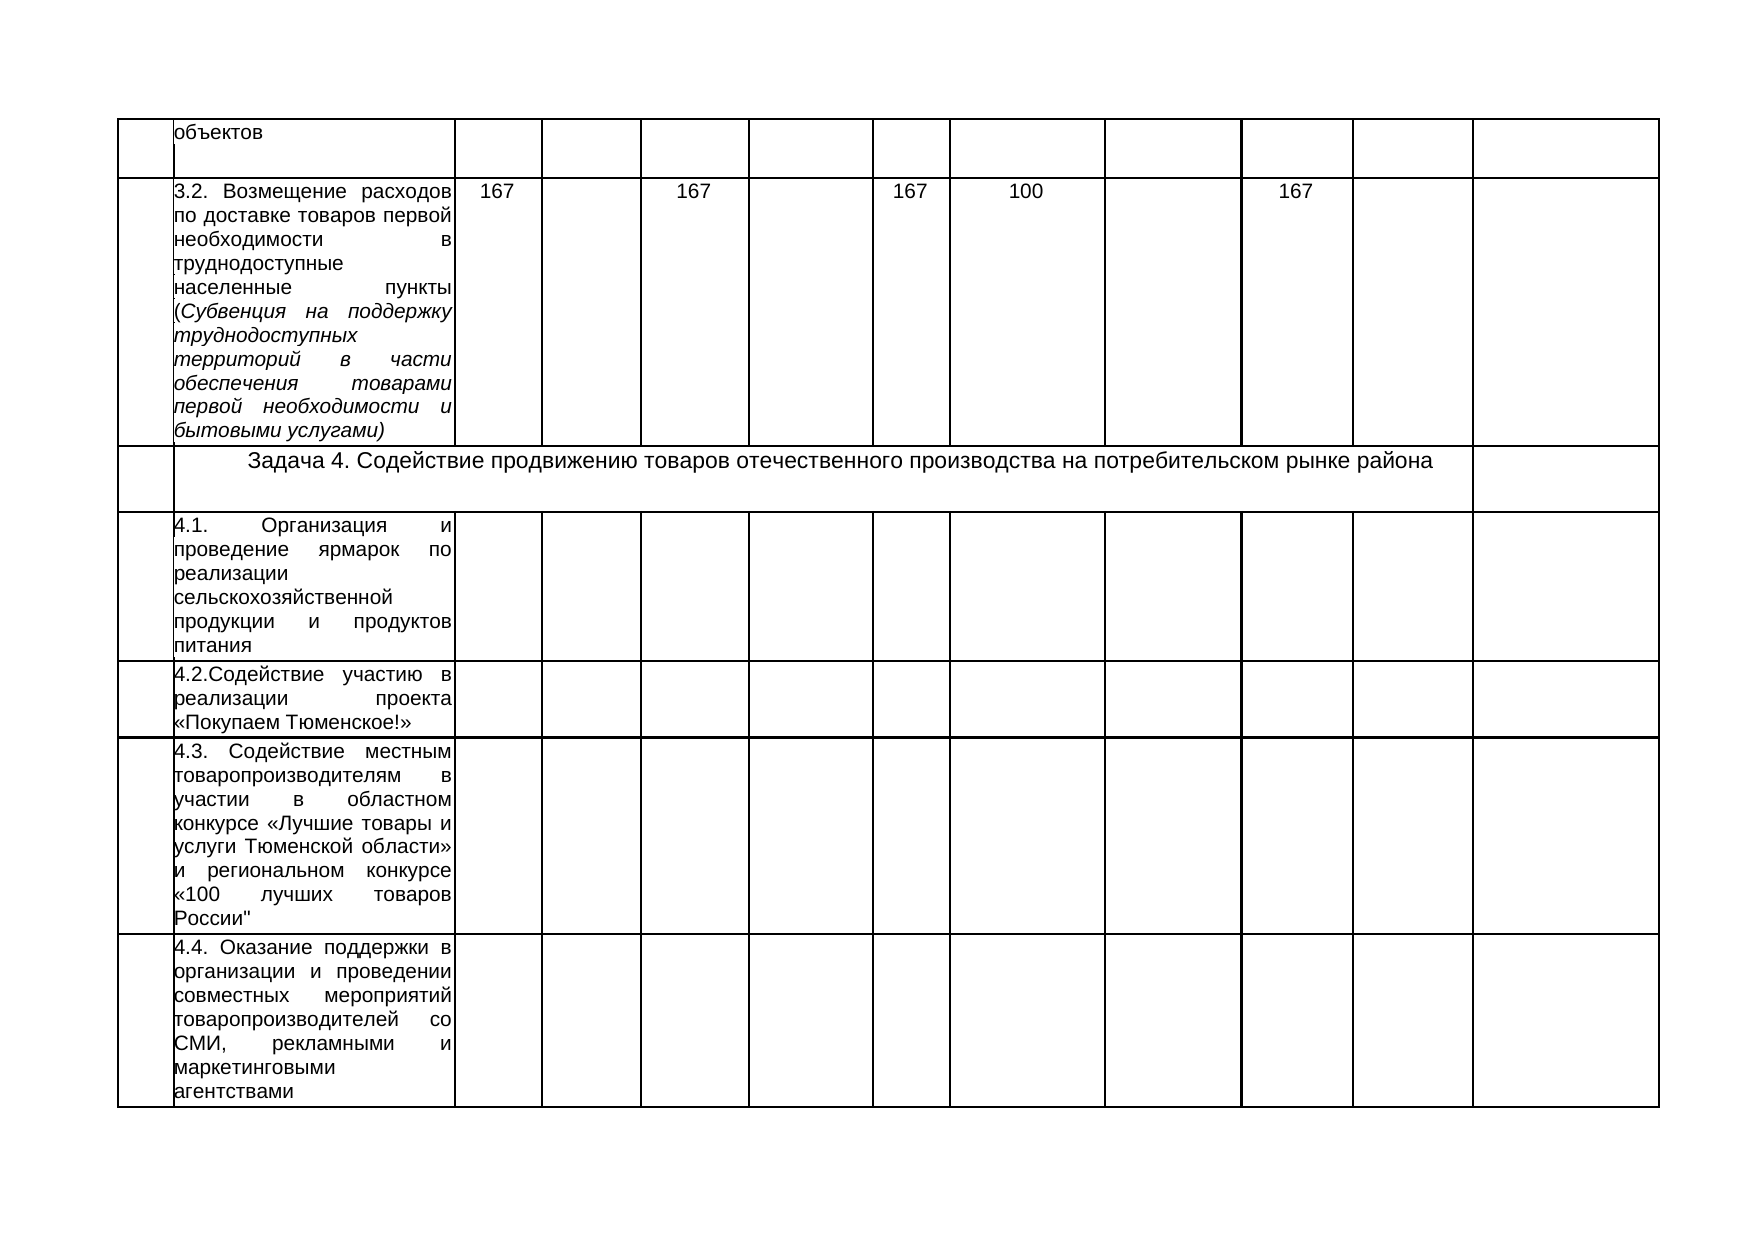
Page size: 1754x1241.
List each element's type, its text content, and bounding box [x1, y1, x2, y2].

table_cell 4.2.Содействие участию в реализации проекта «Покупаем Тюменское!» [175, 662, 454, 736]
table_cell 167 [456, 179, 541, 445]
table_cell объектов [175, 120, 454, 177]
table_cell [951, 739, 1104, 933]
table_cell [951, 513, 1104, 659]
table_cell [750, 739, 872, 933]
table_cell 4.1. Организация и проведение ярмарок по реализации сельскохозяйственной продукции и продуктов питания [175, 513, 454, 659]
table_cell 100 [951, 179, 1104, 445]
table_cell [874, 120, 949, 177]
table_cell [543, 662, 640, 736]
table_cell 167 [1243, 179, 1352, 445]
table_cell [1474, 179, 1658, 445]
table_cell [119, 447, 173, 511]
table_cell 167 [874, 179, 949, 445]
table_cell [1354, 935, 1472, 1106]
table_cell [1243, 739, 1352, 933]
table_cell [543, 513, 640, 659]
table_cell 167 [642, 179, 748, 445]
table_cell [642, 513, 748, 659]
table_cell [456, 513, 541, 659]
table_cell [1243, 662, 1352, 736]
table_cell [642, 120, 748, 177]
table_cell [543, 120, 640, 177]
table_cell [874, 513, 949, 659]
table_cell [119, 662, 173, 736]
table_cell [1106, 935, 1240, 1106]
table_cell [750, 662, 872, 736]
table_cell [543, 739, 640, 933]
table_cell [119, 935, 173, 1106]
table_cell [1243, 120, 1352, 177]
table_cell [750, 935, 872, 1106]
table_cell [456, 935, 541, 1106]
table_cell [1354, 179, 1472, 445]
table_cell [119, 179, 173, 445]
table_cell [543, 179, 640, 445]
table_cell [1474, 447, 1658, 511]
table_cell 4.3. Содействие местным товаропроизводителям в участии в областном конкурсе «Лучшие товары и услуги Тюменской области» и региональном конкурсе «100 лучших товаров России" [175, 739, 454, 933]
table_cell [951, 120, 1104, 177]
table_cell 4.4. Оказание поддержки в организации и проведении совместных мероприятий товаропроизводителей со СМИ, рекламными и маркетинговыми агентствами [175, 935, 454, 1106]
table_cell [456, 739, 541, 933]
table_cell [642, 662, 748, 736]
table_cell [1474, 513, 1658, 659]
table_cell [642, 935, 748, 1106]
table_cell [1106, 179, 1240, 445]
table_cell [1354, 662, 1472, 736]
table_cell [456, 662, 541, 736]
table_cell [951, 662, 1104, 736]
table_cell [1474, 739, 1658, 933]
table_cell 3.2. Возмещение расходов по доставке товаров первой необходимости в труднодоступные населенные пункты (Субвенция на поддержку труднодоступных территорий в части обеспечения товарами первой необходимости и бытовыми услугами) [175, 179, 454, 445]
table_cell [1474, 935, 1658, 1106]
table_cell [1243, 513, 1352, 659]
table_cell [1106, 120, 1240, 177]
table_cell [951, 935, 1104, 1106]
table_cell [1106, 739, 1240, 933]
table_cell [1243, 935, 1352, 1106]
table_cell [874, 662, 949, 736]
table_cell [1354, 120, 1472, 177]
table_cell [1106, 513, 1240, 659]
table_cell [543, 935, 640, 1106]
table_cell [1106, 662, 1240, 736]
table_cell [750, 513, 872, 659]
table_cell [119, 739, 173, 933]
table_cell [874, 935, 949, 1106]
table_cell [750, 120, 872, 177]
table_cell [456, 120, 541, 177]
table_cell [1354, 513, 1472, 659]
table_cell [119, 120, 173, 177]
table_cell [119, 513, 173, 659]
table_cell [642, 739, 748, 933]
table_cell Задача 4. Содействие продвижению товаров отечественного производства на потребительском рынке района [175, 447, 1472, 511]
table_cell [874, 739, 949, 933]
table_cell [1474, 120, 1658, 177]
table_cell [1474, 662, 1658, 736]
table_cell [1354, 739, 1472, 933]
table_cell [750, 179, 872, 445]
